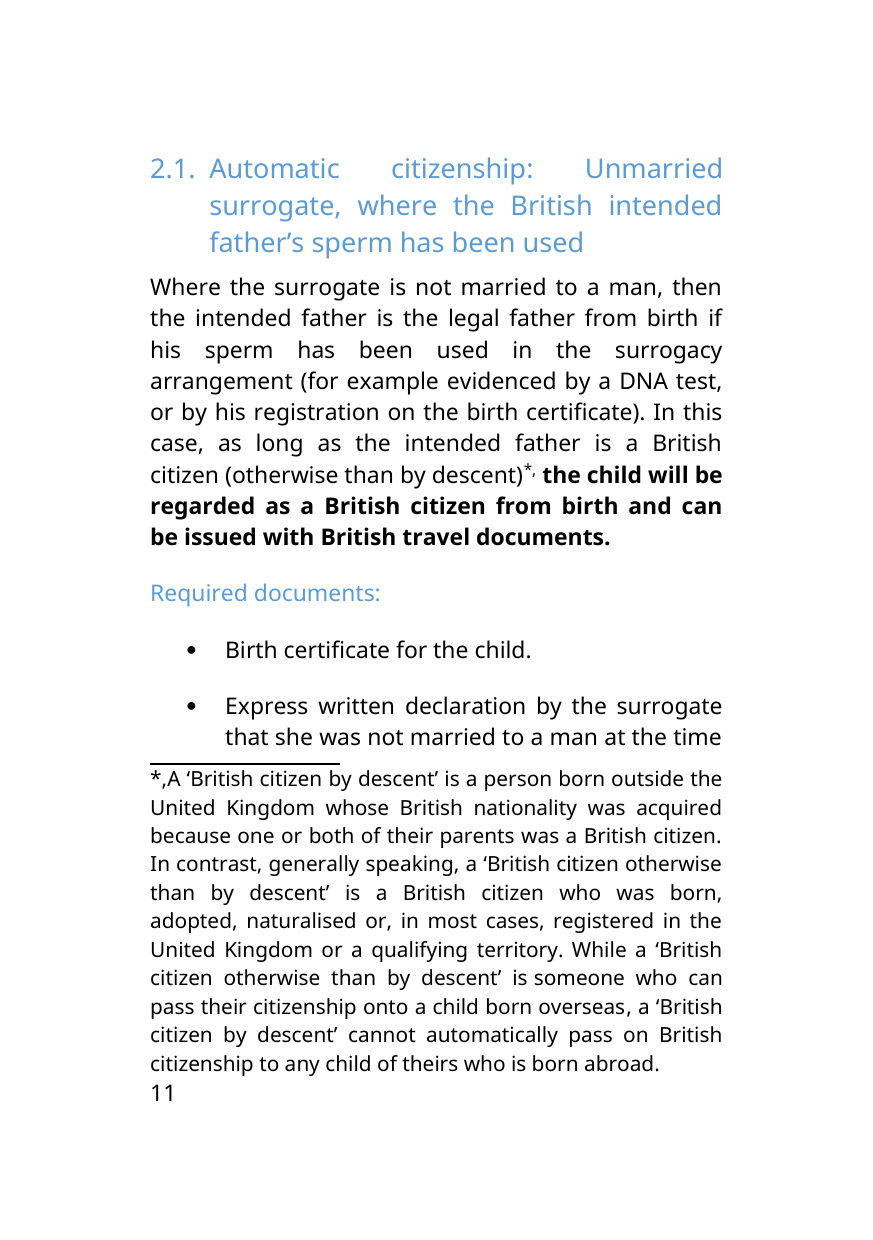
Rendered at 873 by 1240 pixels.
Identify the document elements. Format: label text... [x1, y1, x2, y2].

list Express written declaration by the surrogate that she was not married to a man at the time [187, 690, 723, 752]
subtitle Automatic citizenship: Unmarried surrogate, where the British intended father’s sperm has been used [150, 150, 723, 261]
list Birth certificate for the child. [187, 633, 723, 665]
text Required documents: [150, 577, 723, 608]
text A ‘British citizen by descent’ is a person born outside the United Kingdom whose British nationality was acquired because one or both of their parents was a British citizen. In contrast, generally speaking, a ‘British citizen otherwise than by descent’ is a British citizen who was born, adopted, naturalised or, in most cases, registered in the United Kingdom or a qualifying territory. While a ‘British citizen otherwise than by descent’ is someone who can pass their citizenship onto a child born overseas, a ‘British citizen by descent’ cannot automatically pass on British citizenship to any child of theirs who is born abroad. [150, 764, 723, 1077]
text Where the surrogate is not married to a man, then the intended father is the legal father from birth if his sperm has been used in the surrogacy arrangement (for example evidenced by a DNA test, or by his registration on the birth certificate). In this case, as long as the intended father is a British citizen (otherwise than by descent) the child will be regarded as a British citizen from birth and can be issued with British travel documents. [150, 271, 723, 552]
